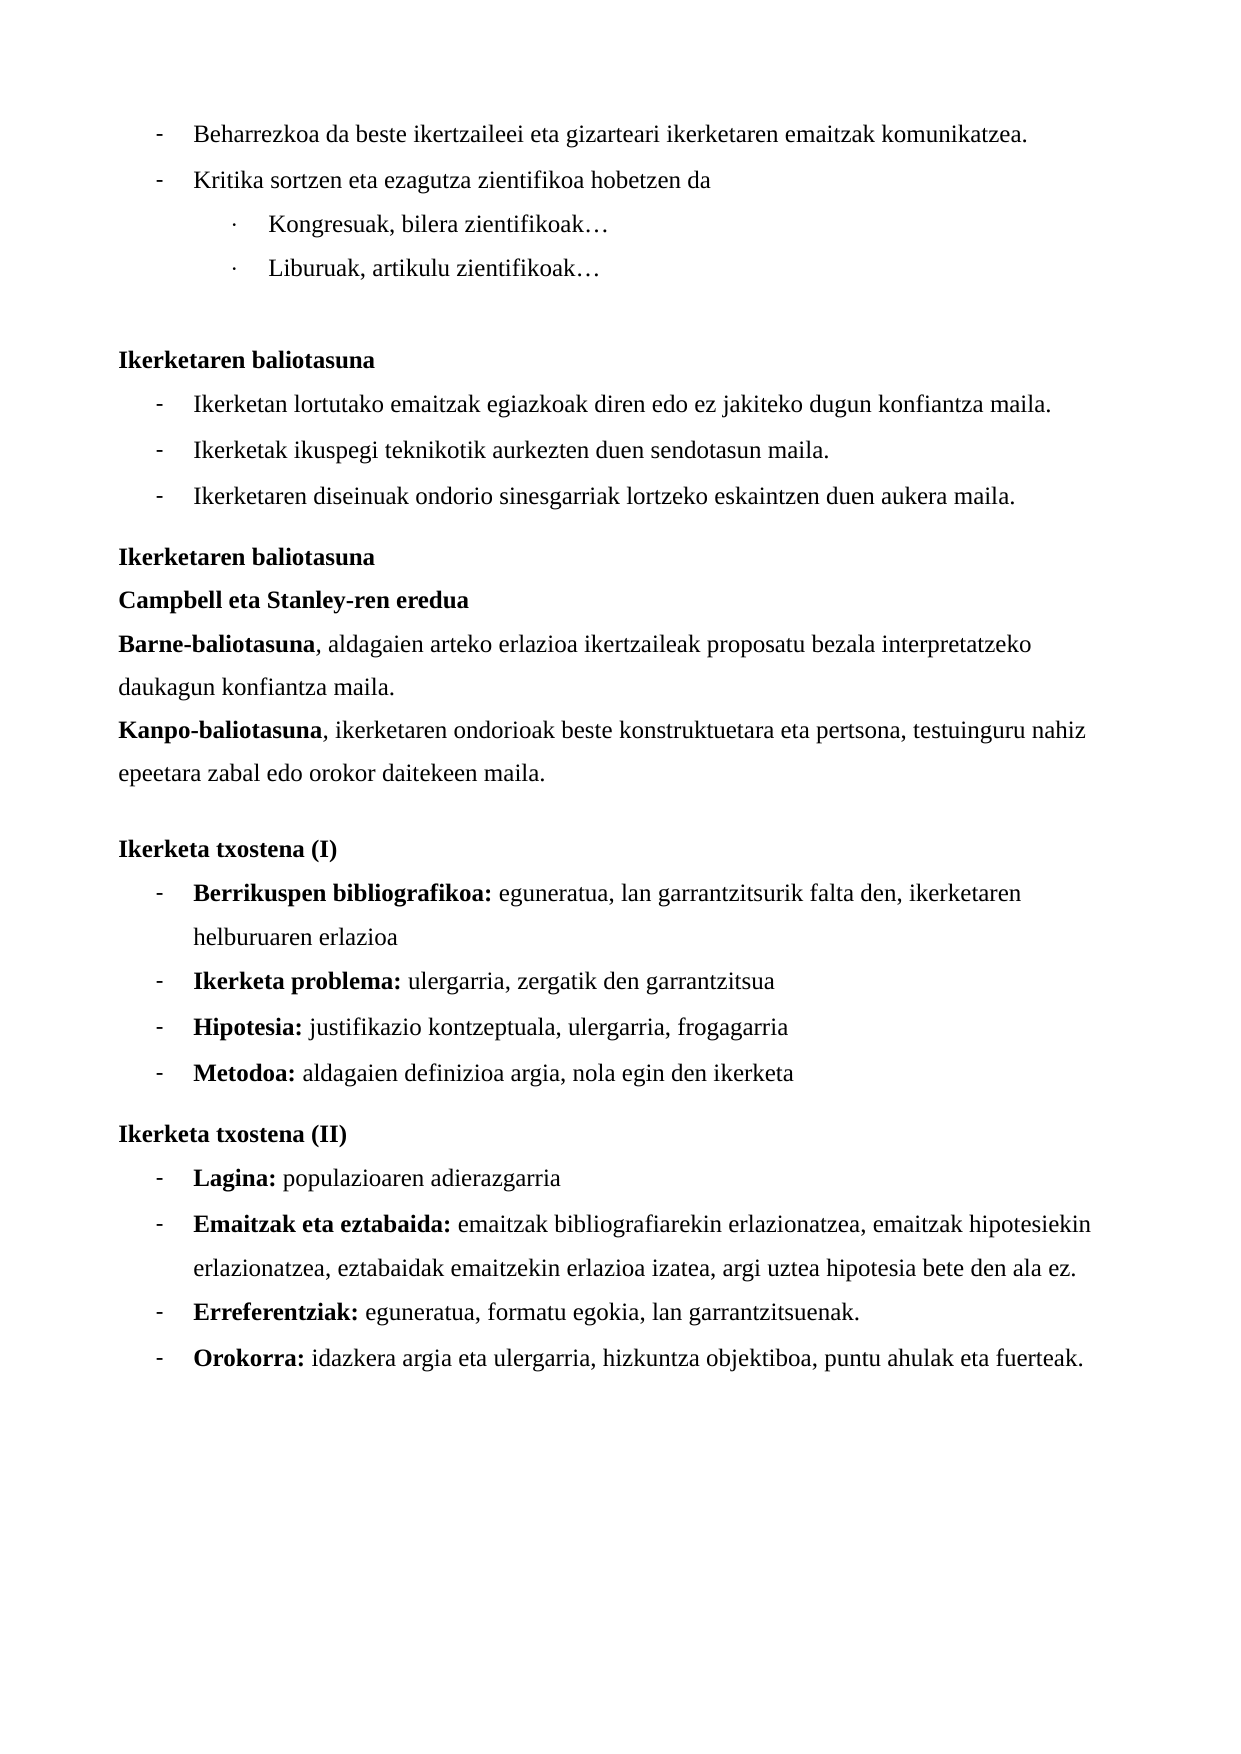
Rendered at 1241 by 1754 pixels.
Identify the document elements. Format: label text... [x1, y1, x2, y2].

list Erreferentziak: eguneratua, formatu egokia, lan garrantzitsuenak. [156, 1296, 1122, 1327]
text Ikerketa txostena (II) [118, 1119, 1122, 1148]
list Emaitzak eta eztabaida: emaitzak bibliografiarekin erlazionatzea, emaitzak hipotesiekin erlazionatzea, eztabaidak emaitzekin erlazioa izatea, argi uztea hipotesia bete den ala ez. [156, 1208, 1122, 1282]
list Lagina: populazioaren adierazgarria [156, 1162, 1122, 1193]
list Ikerketak ikuspegi teknikotik aurkezten duen sendotasun maila. [156, 434, 1122, 465]
list Kritika sortzen eta ezagutza zientifikoa hobetzen da [156, 164, 1122, 194]
text Campbell eta Stanley-ren eredua [118, 586, 1122, 614]
list Kongresuak, bilera zientifikoak… [231, 209, 1122, 238]
list Metodoa: aldagaien definizioa argia, nola egin den ikerketa [156, 1057, 1122, 1087]
text Ikerketa txostena (I) [118, 834, 1122, 863]
text Kanpo-baliotasuna, ikerketaren ondorioak beste konstruktuetara eta pertsona, testuinguru nahiz epeetara zabal edo orokor daitekeen maila. [118, 715, 1122, 787]
list Berrikuspen bibliografikoa: eguneratua, lan garrantzitsurik falta den, ikerketaren helburuaren erlazioa [156, 877, 1122, 951]
text Ikerketaren baliotasuna [118, 542, 1122, 571]
list Orokorra: idazkera argia eta ulergarria, hizkuntza objektiboa, puntu ahulak eta fuerteak. [156, 1342, 1122, 1372]
list Ikerketa problema: ulergarria, zergatik den garrantzitsua [156, 965, 1122, 996]
list Beharrezkoa da beste ikertzaileei eta gizarteari ikerketaren emaitzak komunikatzea. [156, 118, 1122, 149]
text Ikerketaren baliotasuna [118, 346, 1122, 374]
list Ikerketaren diseinuak ondorio sinesgarriak lortzeko eskaintzen duen aukera maila. [156, 480, 1122, 511]
list Ikerketan lortutako emaitzak egiazkoak diren edo ez jakiteko dugun konfiantza maila. [156, 389, 1122, 419]
text Barne-baliotasuna, aldagaien arteko erlazioa ikertzaileak proposatu bezala interpretatzeko daukagun konfiantza maila. [118, 629, 1122, 701]
list Liburuak, artikulu zientifikoak… [231, 253, 1122, 281]
list Hipotesia: justifikazio kontzeptuala, ulergarria, frogagarria [156, 1011, 1122, 1042]
